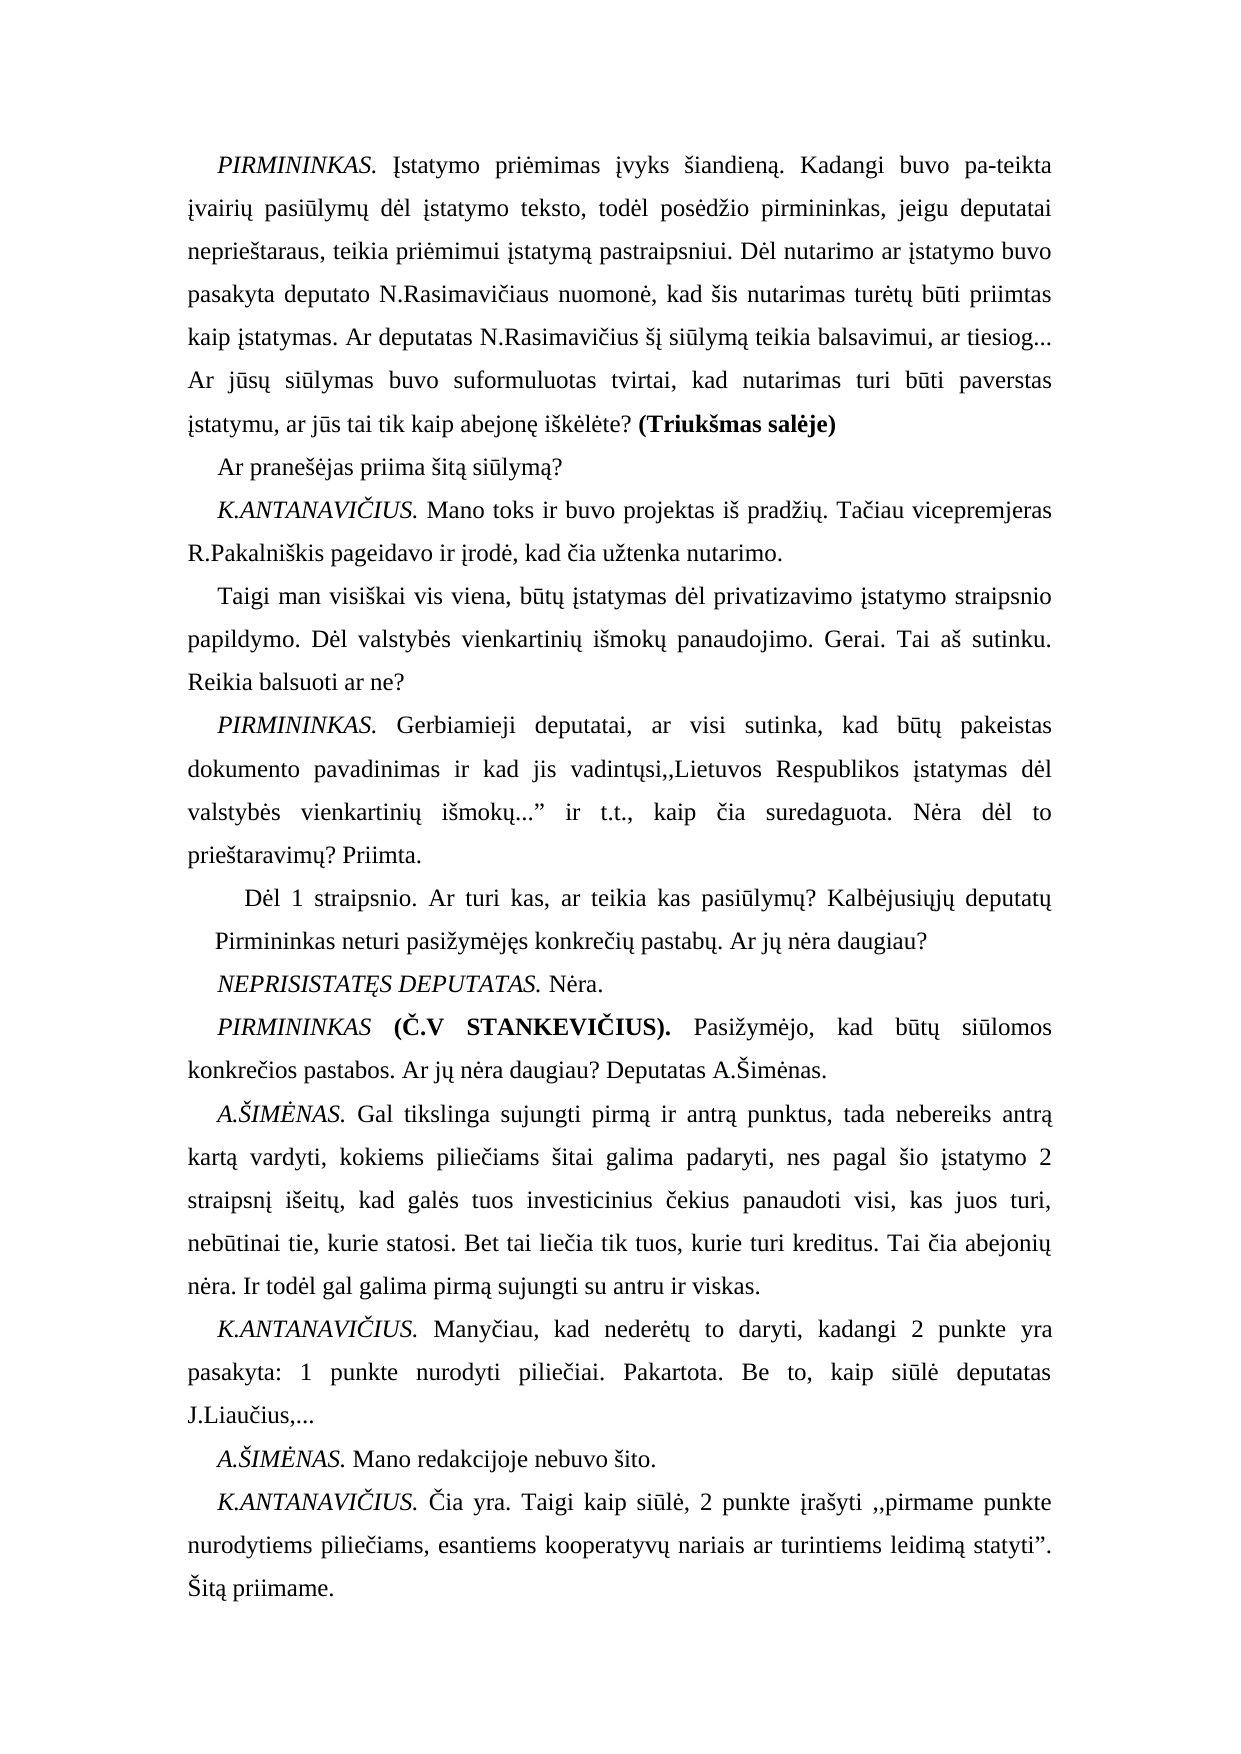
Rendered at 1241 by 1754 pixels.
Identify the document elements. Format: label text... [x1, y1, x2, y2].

text K.ANTANAVIČIUS. Mano toks ir buvo projektas iš pradžių. Tačiau vicepremjeras R.Pakalniškis pageidavo ir įrodė, kad čia užtenka nutarimo. [187, 495, 1053, 567]
text K.ANTANAVIČIUS. Manyčiau, kad nederėtų to daryti, kadangi 2 punkte yra pasakyta: 1 punkte nurodyti piliečiai. Pakartota. Be to, kaip siūlė deputatas J.Liaučius,... [187, 1314, 1053, 1429]
text PIRMININKAS. Gerbiamieji deputatai, ar visi sutinka, kad būtų pakeistas dokumento pavadinimas ir kad jis vadintųsi,,Lietuvos Respublikos įstatymas dėl valstybės vienkartinių išmokų...” ir t.t., kaip čia suredaguota. Nėra dėl to prieštaravimų? Priimta. [187, 711, 1053, 869]
text Dėl 1 straipsnio. Ar turi kas, ar teikia kas pasiūlymų? Kalbėjusiųjų deputatų Pirmininkas neturi pasižymėjęs konkrečių pastabų. Ar jų nėra daugiau? [214, 883, 1053, 955]
text NEPRISISTATĘS DEPUTATAS. Nėra. [187, 969, 1053, 998]
text A.ŠIMĖNAS. Gal tikslinga sujungti pirmą ir antrą punktus, tada nebereiks antrą kartą vardyti, kokiems piliečiams šitai galima padaryti, nes pagal šio įstatymo 2 straipsnį išeitų, kad galės tuos investicinius čekius panaudoti visi, kas juos turi, nebūtinai tie, kurie statosi. Bet tai liečia tik tuos, kurie turi kreditus. Tai čia abejonių nėra. Ir todėl gal galima pirmą sujungti su antru ir viskas. [187, 1099, 1053, 1300]
text Ar pranešėjas priima šitą siūlymą? [187, 452, 1053, 481]
text PIRMININKAS. Įstatymo priėmimas įvyks šiandieną. Kadangi buvo pa-teikta įvairių pasiūlymų dėl įstatymo teksto, todėl posėdžio pirmininkas, jeigu deputatai neprieštaraus, teikia priėmimui įstatymą pastraipsniui. Dėl nutarimo ar įstatymo buvo pasakyta deputato N.Rasimavičiaus nuomonė, kad šis nutarimas turėtų būti priimtas kaip įstatymas. Ar deputatas N.Rasimavičius šį siūlymą teikia balsavimui, ar tiesiog... Ar jūsų siūlymas buvo suformuluotas tvirtai, kad nutarimas turi būti paverstas įstatymu, ar jūs tai tik kaip abejonę iškėlėte? (Triukšmas salėje) [187, 150, 1053, 437]
text PIRMININKAS (Č.V STANKEVIČIUS). Pasižymėjo, kad būtų siūlomos konkrečios pastabos. Ar jų nėra daugiau? Deputatas A.Šimėnas. [187, 1012, 1053, 1084]
text A.ŠIMĖNAS. Mano redakcijoje nebuvo šito. [187, 1444, 1053, 1472]
text Taigi man visiškai vis viena, būtų įstatymas dėl privatizavimo įstatymo straipsnio papildymo. Dėl valstybės vienkartinių išmokų panaudojimo. Gerai. Tai aš sutinku. Reikia balsuoti ar ne? [187, 581, 1053, 696]
text K.ANTANAVIČIUS. Čia yra. Taigi kaip siūlė, 2 punkte įrašyti ,,pirmame punkte nurodytiems piliečiams, esantiems kooperatyvų nariais ar turintiems leidimą statyti”. Šitą priimame. [187, 1487, 1053, 1602]
